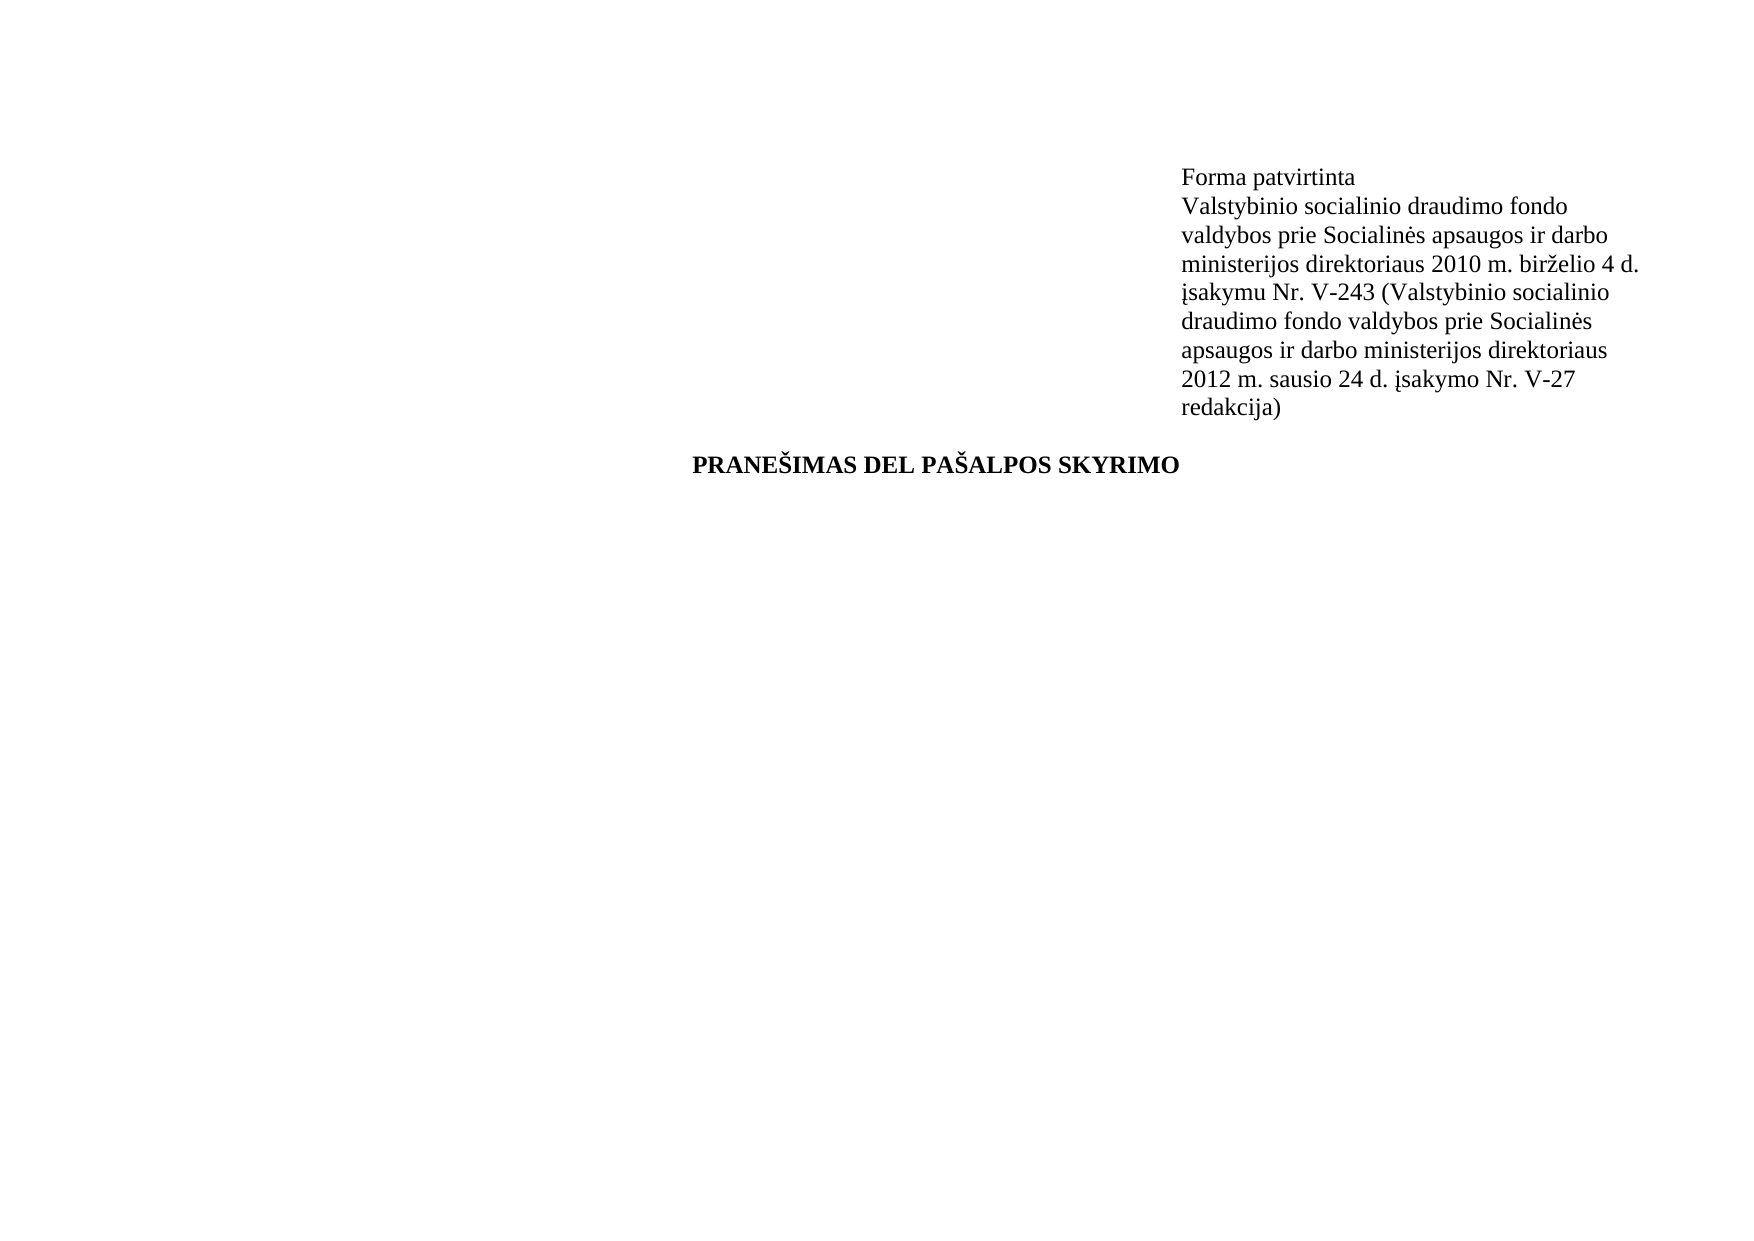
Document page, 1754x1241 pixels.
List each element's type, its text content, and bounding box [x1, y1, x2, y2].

text įsakymu Nr. V-243 (Valstybinio socialinio [1181, 277, 1695, 306]
text 2012 m. sausio 24 d. įsakymo Nr. V-27 [1181, 364, 1695, 392]
text valdybos prie Socialinės apsaugos ir darbo [1181, 220, 1695, 249]
text Forma patvirtinta [1181, 162, 1695, 191]
text redakcija) [1181, 392, 1695, 421]
text apsaugos ir darbo ministerijos direktoriaus [1181, 335, 1695, 364]
text Valstybinio socialinio draudimo fondo [1181, 191, 1695, 220]
text draudimo fondo valdybos prie Socialinės [1181, 306, 1695, 335]
text PRANEŠIMAS DEL PAŠALPOS SKYRIMO [177, 450, 1695, 479]
text ministerijos direktoriaus 2010 m. birželio 4 d. [1181, 249, 1695, 277]
